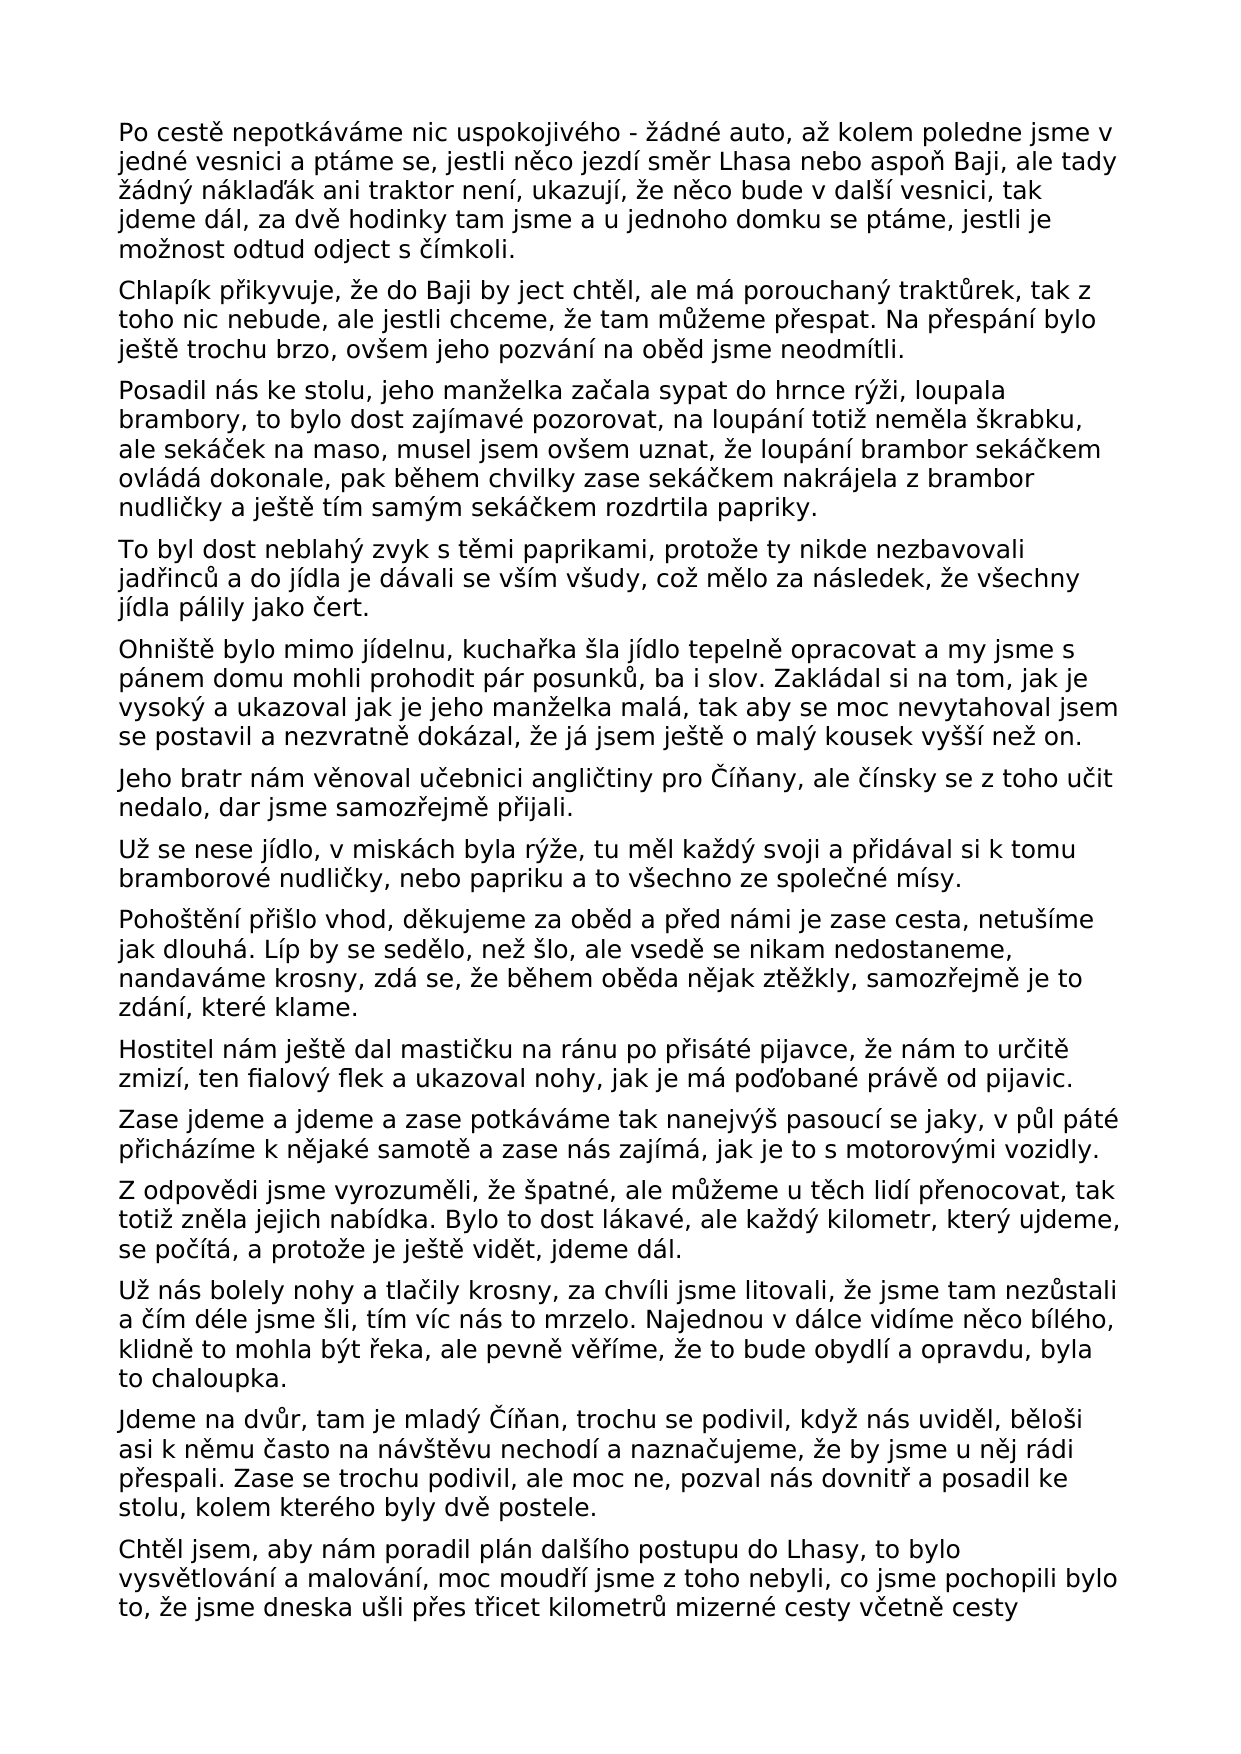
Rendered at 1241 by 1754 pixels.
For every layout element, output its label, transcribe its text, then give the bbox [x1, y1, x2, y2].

text To byl dost neblahý zvyk s těmi paprikami, protože ty nikde nezbavovali jadřinců a do jídla je dávali se vším všudy, což mělo za následek, že všechny jídla pálily jako čert. [118, 535, 1122, 622]
text Jeho bratr nám věnoval učebnici angličtiny pro Číňany, ale čínsky se z toho učit nedalo, dar jsme samozřejmě přijali. [118, 764, 1122, 822]
text Po cestě nepotkáváme nic uspokojivého - žádné auto, až kolem poledne jsme v jedné vesnici a ptáme se, jestli něco jezdí směr Lhasa nebo aspoň Baji, ale tady žádný náklaďák ani traktor není, ukazují, že něco bude v další vesnici, tak jdeme dál, za dvě hodinky tam jsme a u jednoho domku se ptáme, jestli je možnost odtud odject s čímkoli. [118, 118, 1122, 264]
text Už se nese jídlo, v miskách byla rýže, tu měl každý svoji a přidával si k tomu bramborové nudličky, nebo papriku a to všechno ze společné mísy. [118, 835, 1122, 893]
text Ohniště bylo mimo jídelnu, kuchařka šla jídlo tepelně opracovat a my jsme s pánem domu mohli prohodit pár posunků, ba i slov. Zakládal si na tom, jak je vysoký a ukazoval jak je jeho manželka malá, tak aby se moc nevytahoval jsem se postavil a nezvratně dokázal, že já jsem ještě o malý kousek vyšší než on. [118, 635, 1122, 751]
text Zase jdeme a jdeme a zase potkáváme tak nanejvýš pasoucí se jaky, v půl páté přicházíme k nějaké samotě a zase nás zajímá, jak je to s motorovými vozidly. [118, 1106, 1122, 1164]
text Už nás bolely nohy a tlačily krosny, za chvíli jsme litovali, že jsme tam nezůstali a čím déle jsme šli, tím víc nás to mrzelo. Najednou v dálce vidíme něco bílého, klidně to mohla být řeka, ale pevně věříme, že to bude obydlí a opravdu, byla to chaloupka. [118, 1276, 1122, 1393]
text Pohoštění přišlo vhod, děkujeme za oběd a před námi je zase cesta, netušíme jak dlouhá. Líp by se sedělo, než šlo, ale vsedě se nikam nedostaneme, nandaváme krosny, zdá se, že během oběda nějak ztěžkly, samozřejmě je to zdání, které klame. [118, 906, 1122, 1022]
text Hostitel nám ještě dal mastičku na ránu po přisáté pijavce, že nám to určitě zmizí, ten fialový flek a ukazoval nohy, jak je má poďobané právě od pijavic. [118, 1035, 1122, 1093]
text Posadil nás ke stolu, jeho manželka začala sypat do hrnce rýži, loupala brambory, to bylo dost zajímavé pozorovat, na loupání totiž neměla škrabku, ale sekáček na maso, musel jsem ovšem uznat, že loupání brambor sekáčkem ovládá dokonale, pak během chvilky zase sekáčkem nakrájela z brambor nudličky a ještě tím samým sekáčkem rozdrtila papriky. [118, 376, 1122, 522]
text Chtěl jsem, aby nám poradil plán dalšího postupu do Lhasy, to bylo vysvětlování a malování, moc moudří jsme z toho nebyli, co jsme pochopili bylo to, že jsme dneska ušli přes třicet kilometrů mizerné cesty včetně cesty [118, 1535, 1122, 1622]
text Chlapík přikyvuje, že do Baji by ject chtěl, ale má porouchaný traktůrek, tak z toho nic nebude, ale jestli chceme, že tam můžeme přespat. Na přespání bylo ještě trochu brzo, ovšem jeho pozvání na oběd jsme neodmítli. [118, 276, 1122, 364]
text Z odpovědi jsme vyrozuměli, že špatné, ale můžeme u těch lidí přenocovat, tak totiž zněla jejich nabídka. Bylo to dost lákavé, ale každý kilometr, který ujdeme, se počítá, a protože je ještě vidět, jdeme dál. [118, 1176, 1122, 1264]
text Jdeme na dvůr, tam je mladý Číňan, trochu se podivil, když nás uviděl, běloši asi k němu často na návštěvu nechodí a naznačujeme, že by jsme u něj rádi přespali. Zase se trochu podivil, ale moc ne, pozval nás dovnitř a posadil ke stolu, kolem kterého byly dvě postele. [118, 1406, 1122, 1522]
